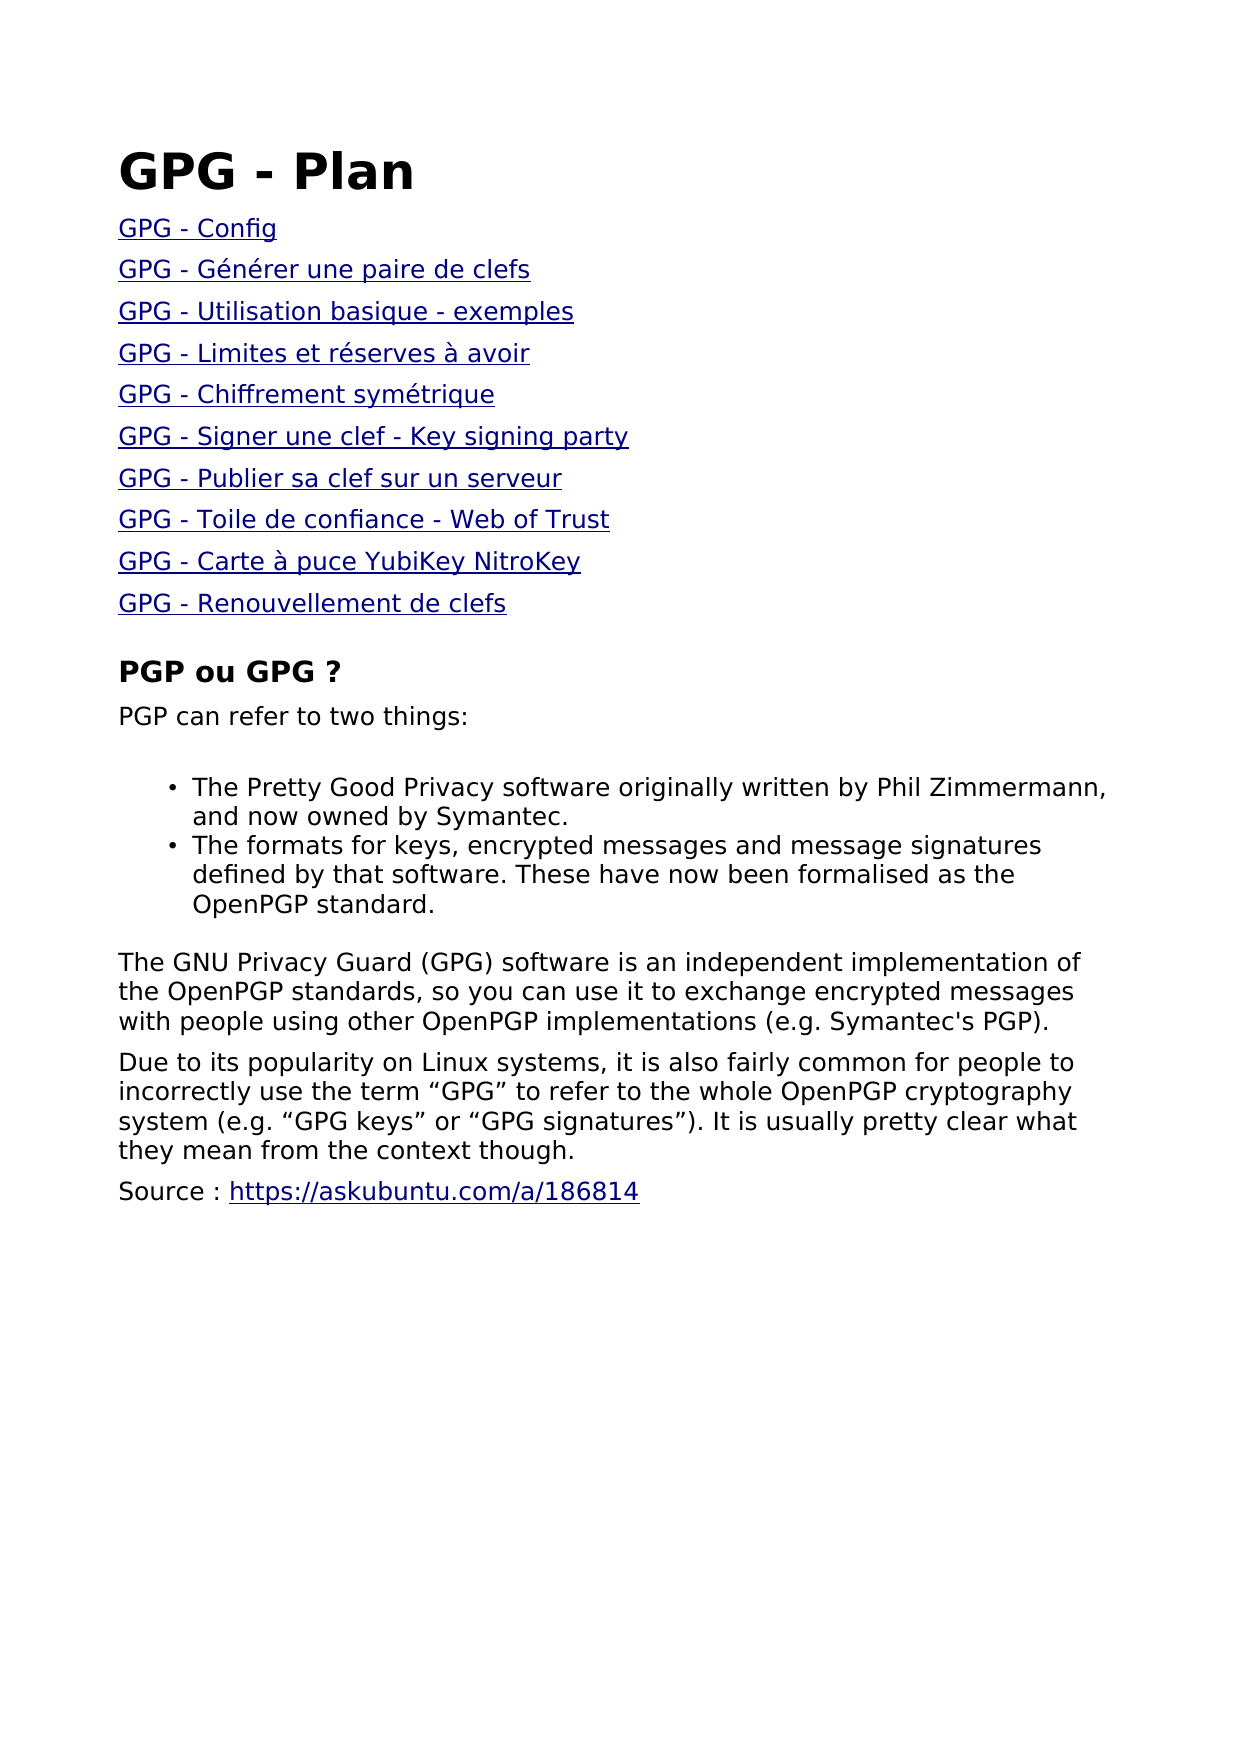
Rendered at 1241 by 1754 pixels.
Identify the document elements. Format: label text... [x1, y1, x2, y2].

subtitle GPG - Plan [118, 143, 1122, 201]
text GPG - Signer une clef - Key signing party [118, 422, 1122, 451]
subtitle PGP ou GPG ? [118, 656, 1122, 689]
text GPG - Chiffrement symétrique [118, 381, 1122, 410]
text Source : https://askubuntu.com/a/186814 [118, 1178, 1122, 1207]
list The formats for keys, encrypted messages and message signatures defined by that software. These have now been formalised as the OpenPGP standard. [177, 831, 1122, 919]
text GPG - Publier sa clef sur un serveur [118, 464, 1122, 493]
text GPG - Carte à puce YubiKey NitroKey [118, 547, 1122, 576]
text GPG - Limites et réserves à avoir [118, 339, 1122, 368]
text The GNU Privacy Guard (GPG) software is an independent implementation of the OpenPGP standards, so you can use it to exchange encrypted messages with people using other OpenPGP implementations (e.g. Symantec's PGP). [118, 948, 1122, 1036]
text GPG - Utilisation basique - exemples [118, 297, 1122, 326]
text Due to its popularity on Linux systems, it is also fairly common for people to incorrectly use the term “GPG” to refer to the whole OpenPGP cryptography system (e.g. “GPG keys” or “GPG signatures”). It is usually pretty clear what they mean from the context though. [118, 1048, 1122, 1165]
text GPG - Renouvellement de clefs [118, 589, 1122, 618]
text PGP can refer to two things: [118, 702, 1122, 731]
text GPG - Générer une paire de clefs [118, 256, 1122, 285]
list The Pretty Good Privacy software originally written by Phil Zimmermann, and now owned by Symantec. [177, 773, 1122, 831]
text GPG - Toile de confiance - Web of Trust [118, 506, 1122, 535]
text GPG - Config [118, 214, 1122, 243]
